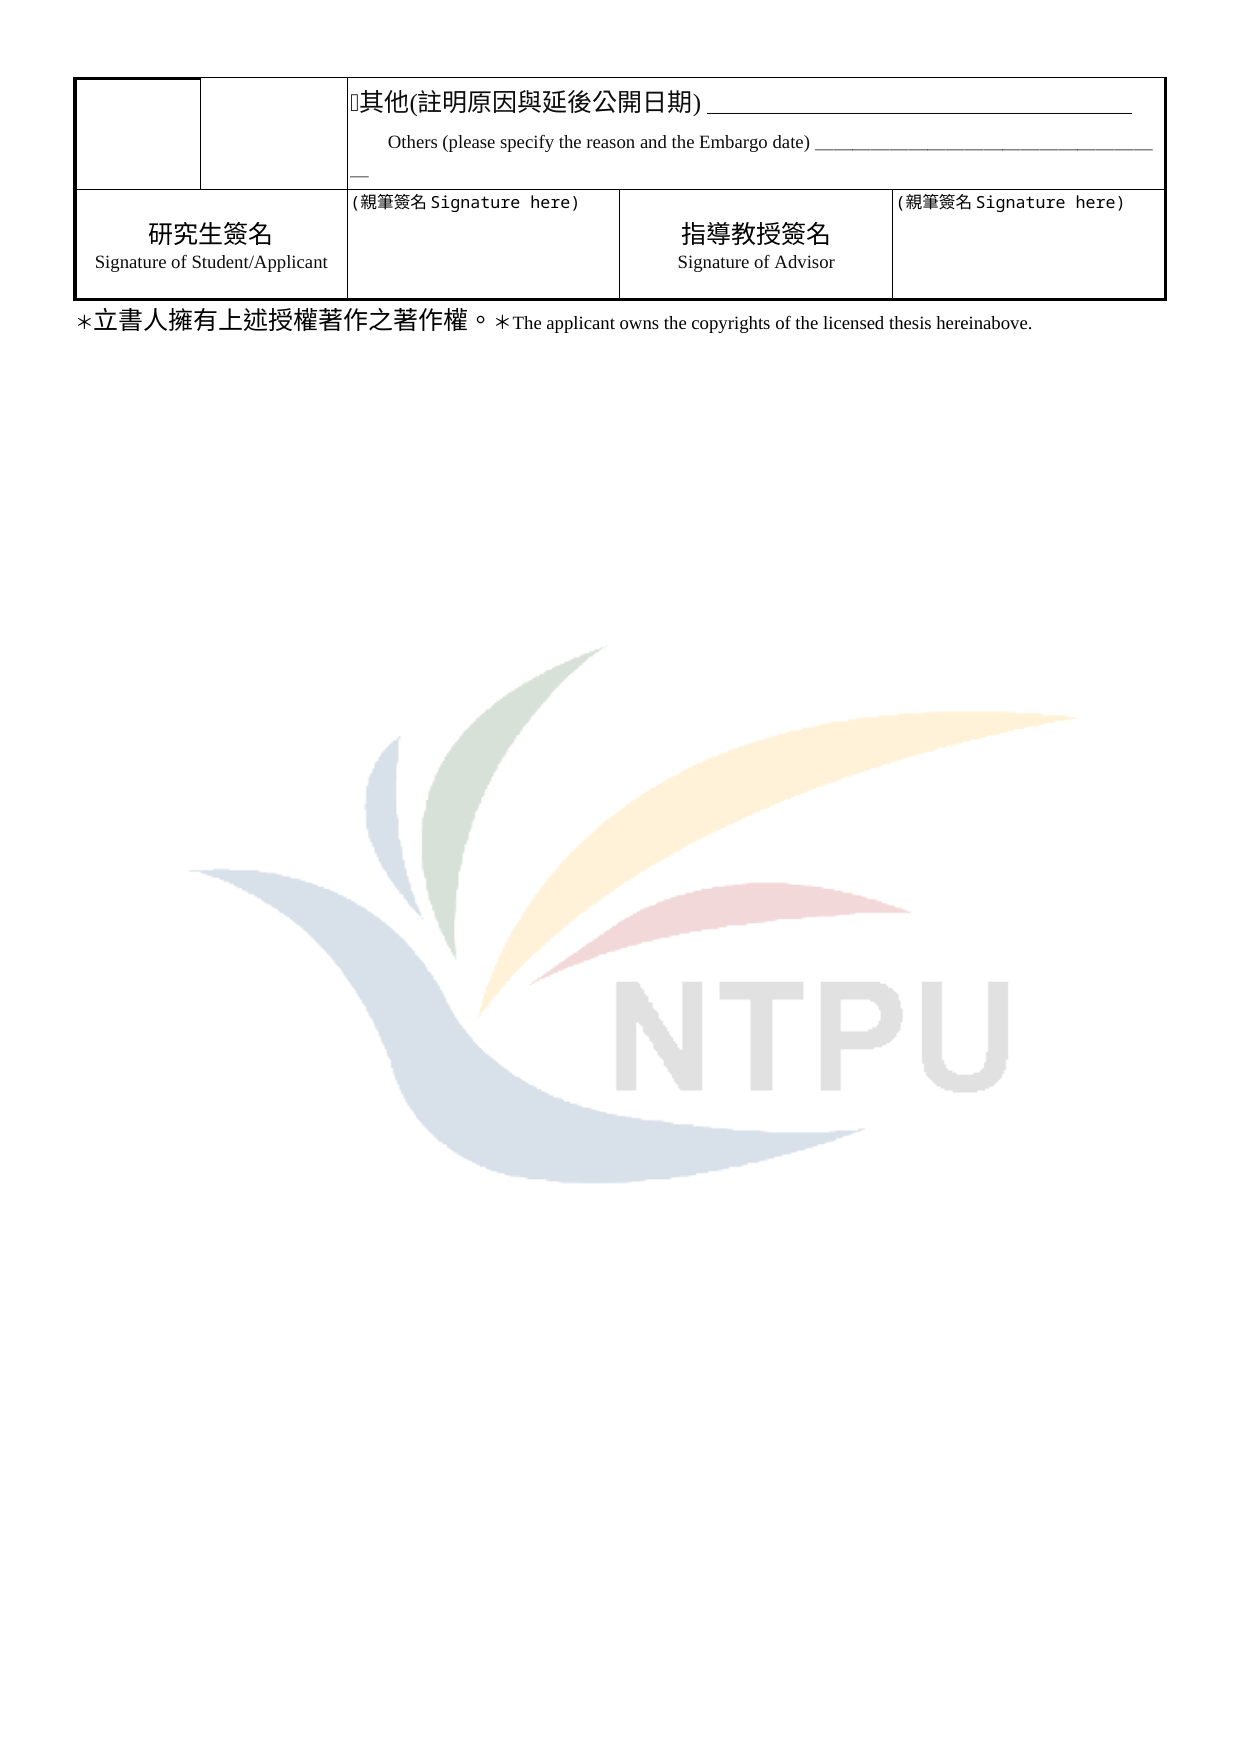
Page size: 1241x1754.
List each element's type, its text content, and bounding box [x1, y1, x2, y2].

text ＊立書人擁有上述授權著作之著作權。＊The applicant owns the copyrights of the licensed thesis hereinabove. [75, 301, 1184, 337]
table_cell (親筆簽名Signature here) [893, 190, 1164, 297]
table_cell (親筆簽名Signature here) [348, 190, 619, 297]
table_cell [201, 78, 347, 188]
table_cell 指導教授簽名 Signature of Advisor [620, 190, 892, 297]
table_cell 其他(註明原因與延後公開日期) ＿＿＿＿＿＿＿＿＿＿＿＿＿＿＿＿＿ Others (please specify the reason and the Embargo date) ＿＿＿＿＿＿＿＿＿＿＿＿＿＿＿＿＿＿＿ [348, 78, 1164, 188]
table_cell 研究生簽名 Signature of Student/Applicant [77, 190, 347, 297]
table_cell [77, 80, 200, 188]
